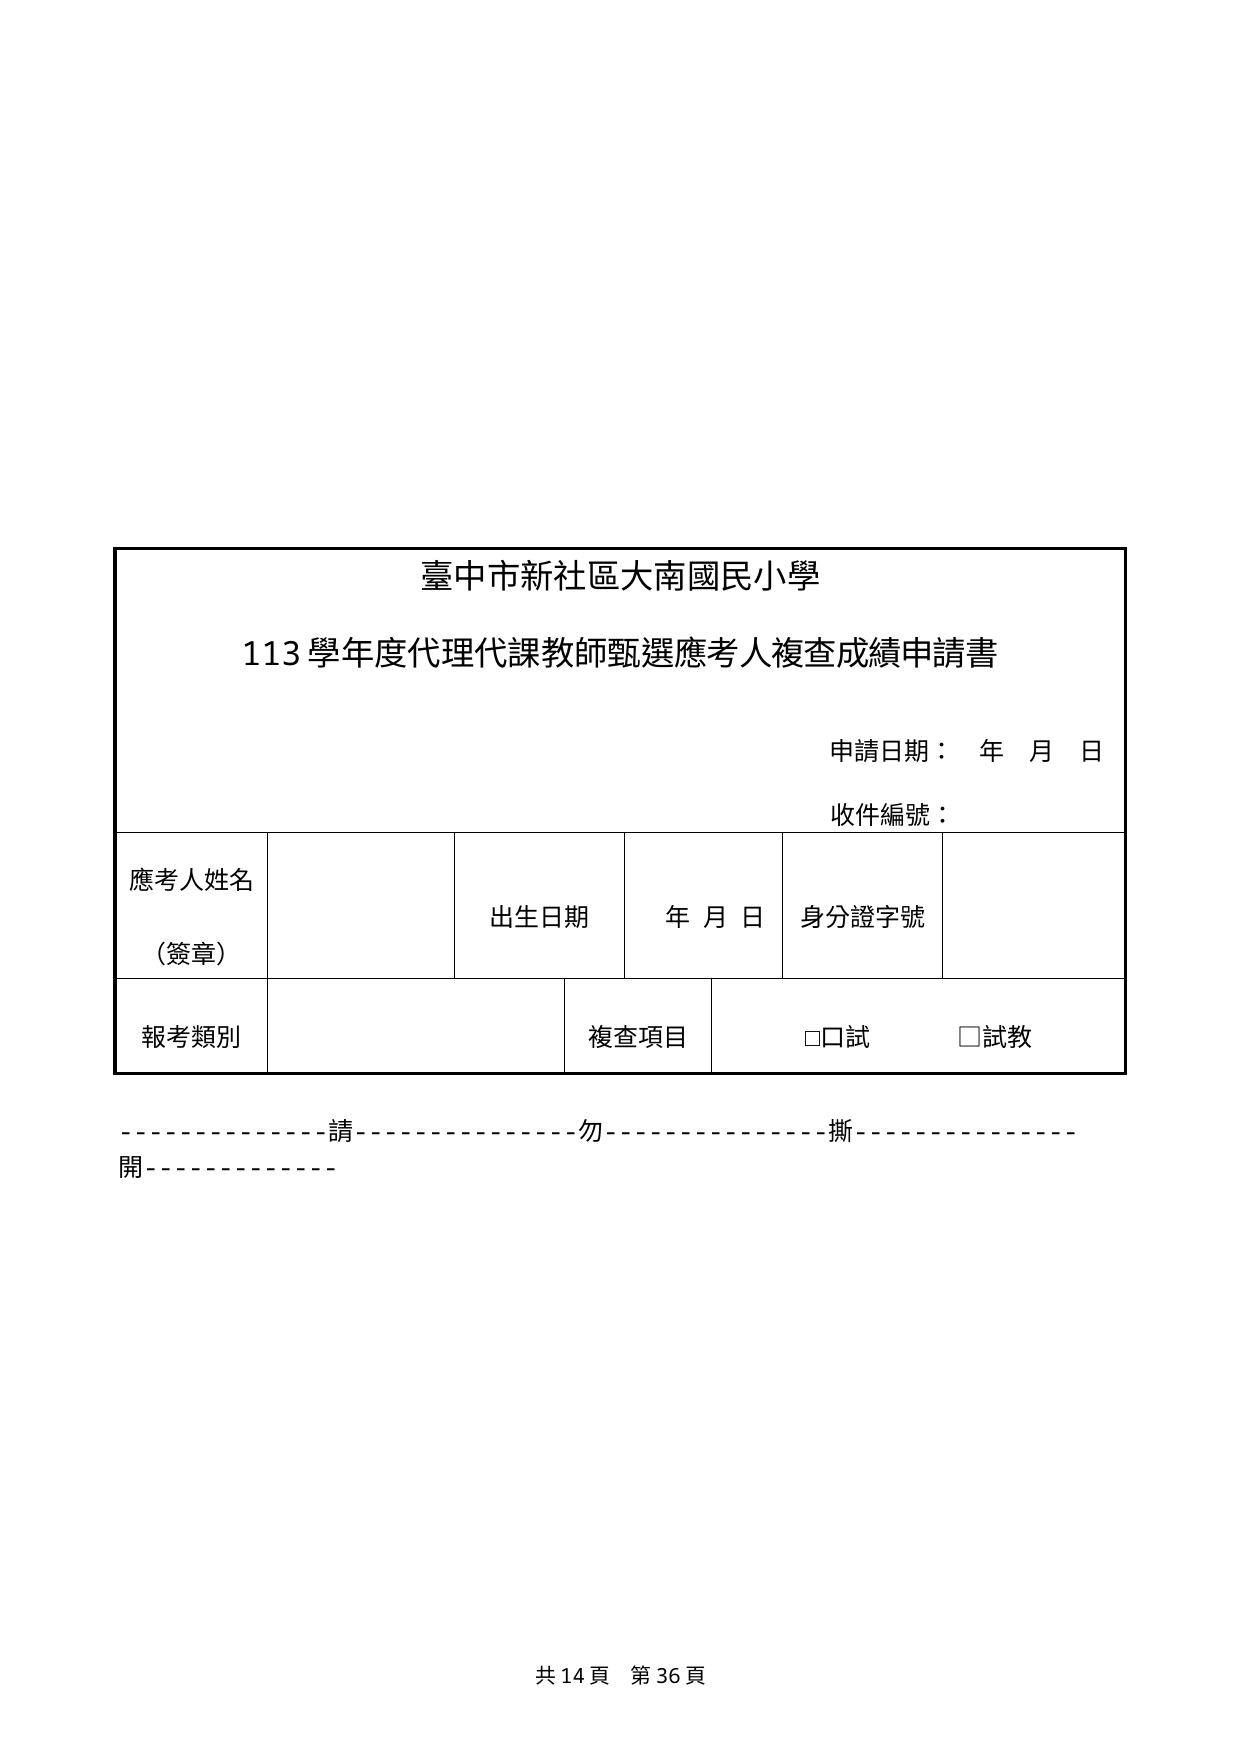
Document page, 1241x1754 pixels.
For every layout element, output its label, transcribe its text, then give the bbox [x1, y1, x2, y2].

table_cell [943, 833, 1124, 977]
table_cell □口試 □試教 [712, 979, 1124, 1072]
table_cell 報考類別 [117, 979, 267, 1072]
table_cell [268, 979, 564, 1072]
table_cell 出生日期 [455, 833, 624, 977]
table_header 臺中市新社區大南國民小學 113學年度代理代課教師甄選應考人複查成績申請書 申請日期： 年 月 日 收件編號： [117, 550, 1124, 832]
table_cell 複查項目 [565, 979, 711, 1072]
table_cell 應考人姓名 （簽章） [117, 833, 267, 977]
table_cell 身分證字號 [783, 833, 942, 977]
table_cell [268, 833, 454, 977]
text --------------請---------------勿---------------撕---------------開------------- [118, 1111, 1122, 1184]
table_cell 年 月 日 [625, 833, 782, 977]
